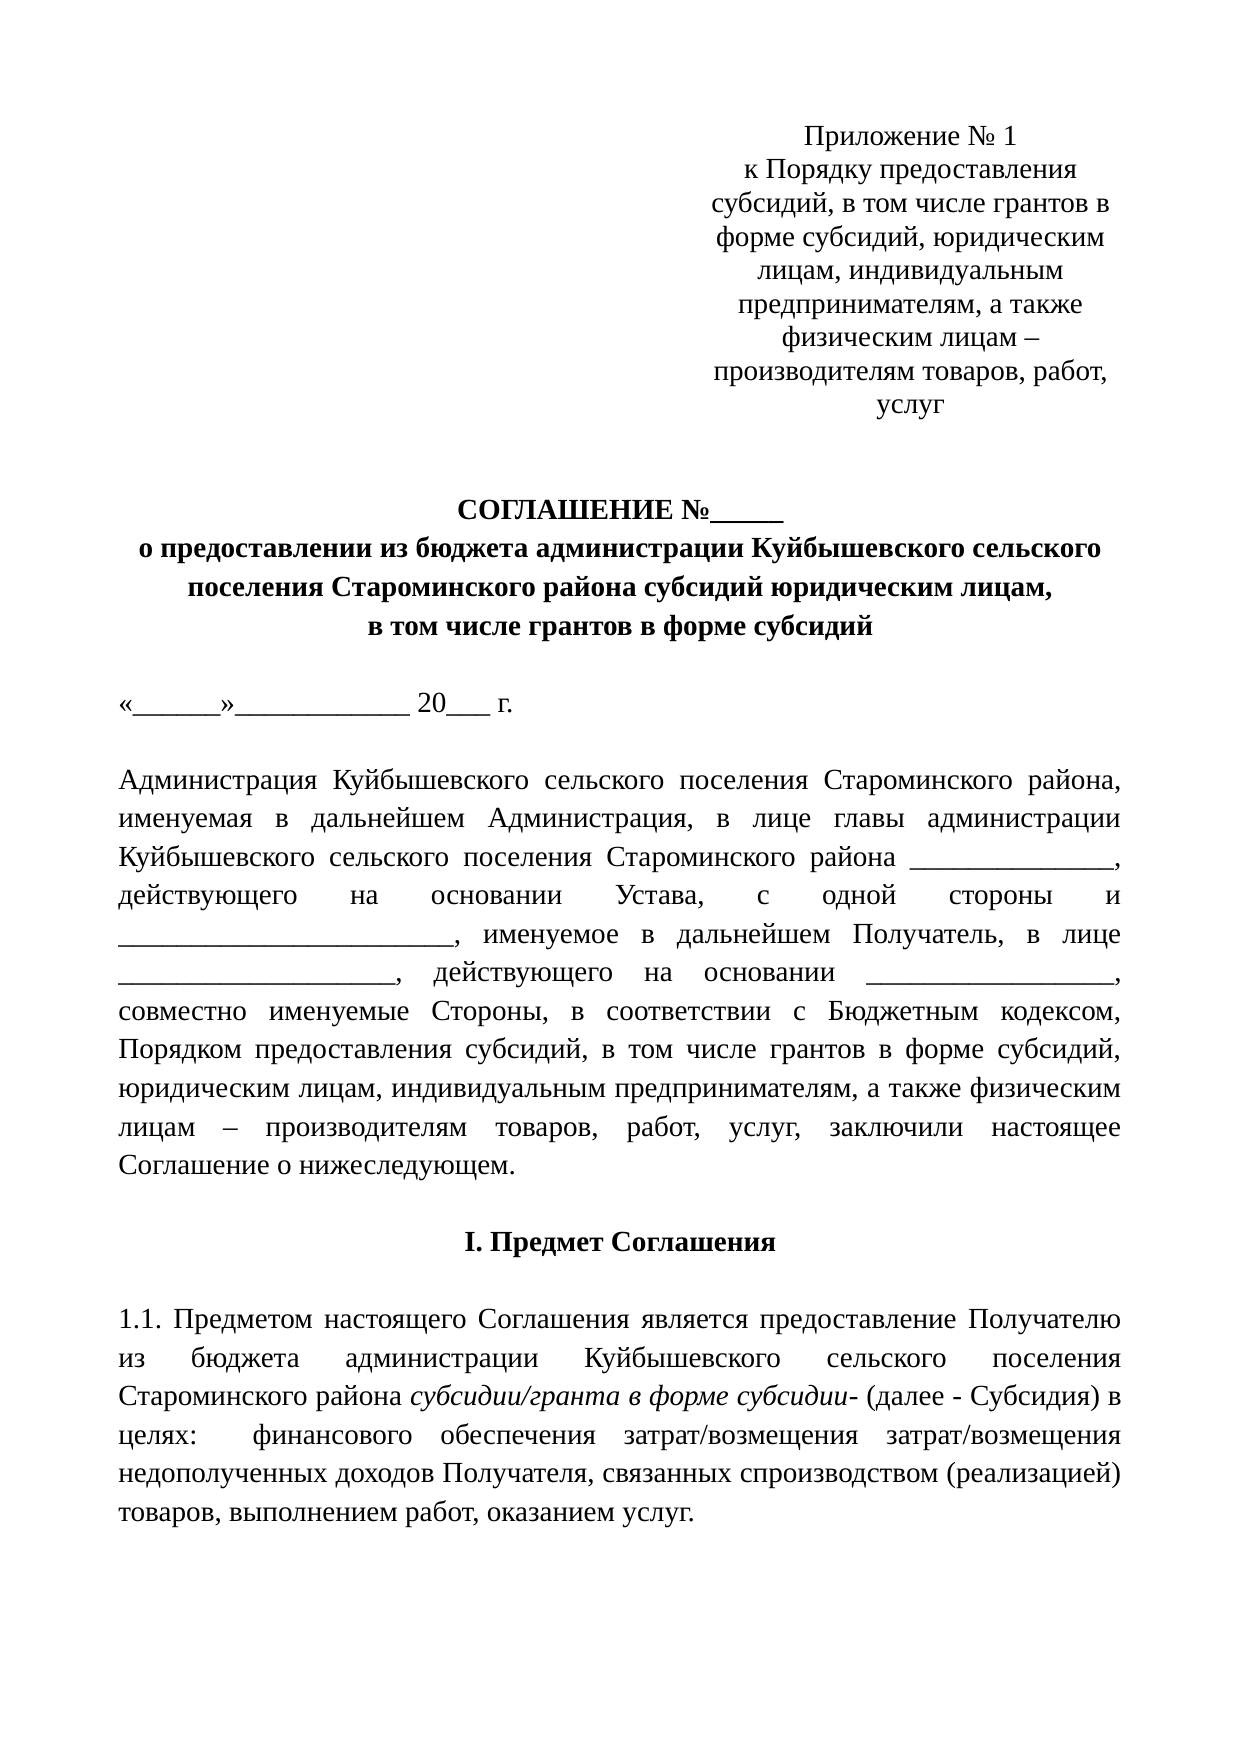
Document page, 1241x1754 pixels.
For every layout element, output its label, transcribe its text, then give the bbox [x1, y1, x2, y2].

table_header Приложение № 1 к Порядку предоставления субсидий, в том числе грантов в форме субсидий, юридическим лицам, индивидуальным предпринимателям, а также физическим лицам – производителям товаров, работ, услуг [699, 118, 1122, 453]
text «______»____________ 20___ г. [118, 685, 1122, 718]
text в том числе грантов в форме субсидий [118, 608, 1122, 641]
table_header [454, 118, 699, 453]
text Администрация Куйбышевского сельского поселения Староминского района, именуемая в дальнейшем Администрация, в лице главы администрации Куйбышевского сельского поселения Староминского района ______________, действующего на основании Устава, с одной стороны и _______________________, именуемое в дальнейшем Получатель, в лице ___________________, действующего на основании _________________, совместно именуемые Стороны, в соответствии с Бюджетным кодексом, Порядком предоставления субсидий, в том числе грантов в форме субсидий, юридическим лицам, индивидуальным предпринимателям, а также физическим лицам – производителям товаров, работ, услуг, заключили настоящее Соглашение о нижеследующем. [118, 762, 1122, 1181]
text о предоставлении из бюджета администрации Куйбышевского сельского поселения Староминского района субсидий юридическим лицам, [118, 531, 1122, 603]
text 1.1. Предметом настоящего Соглашения является предоставление Получателю из бюджета администрации Куйбышевского сельского поселения Староминского района субсидии/гранта в форме субсидии- (далее - Субсидия) в целях: финансового обеспечения затрат/возмещения затрат/возмещения недополученных доходов Получателя, связанных спроизводством (реализацией) товаров, выполнением работ, оказанием услуг. [118, 1301, 1122, 1528]
text Ӏ. Предмет Соглашения [118, 1224, 1122, 1258]
text СОГЛАШЕНИЕ №_____ [118, 492, 1122, 526]
table_header [118, 118, 454, 453]
